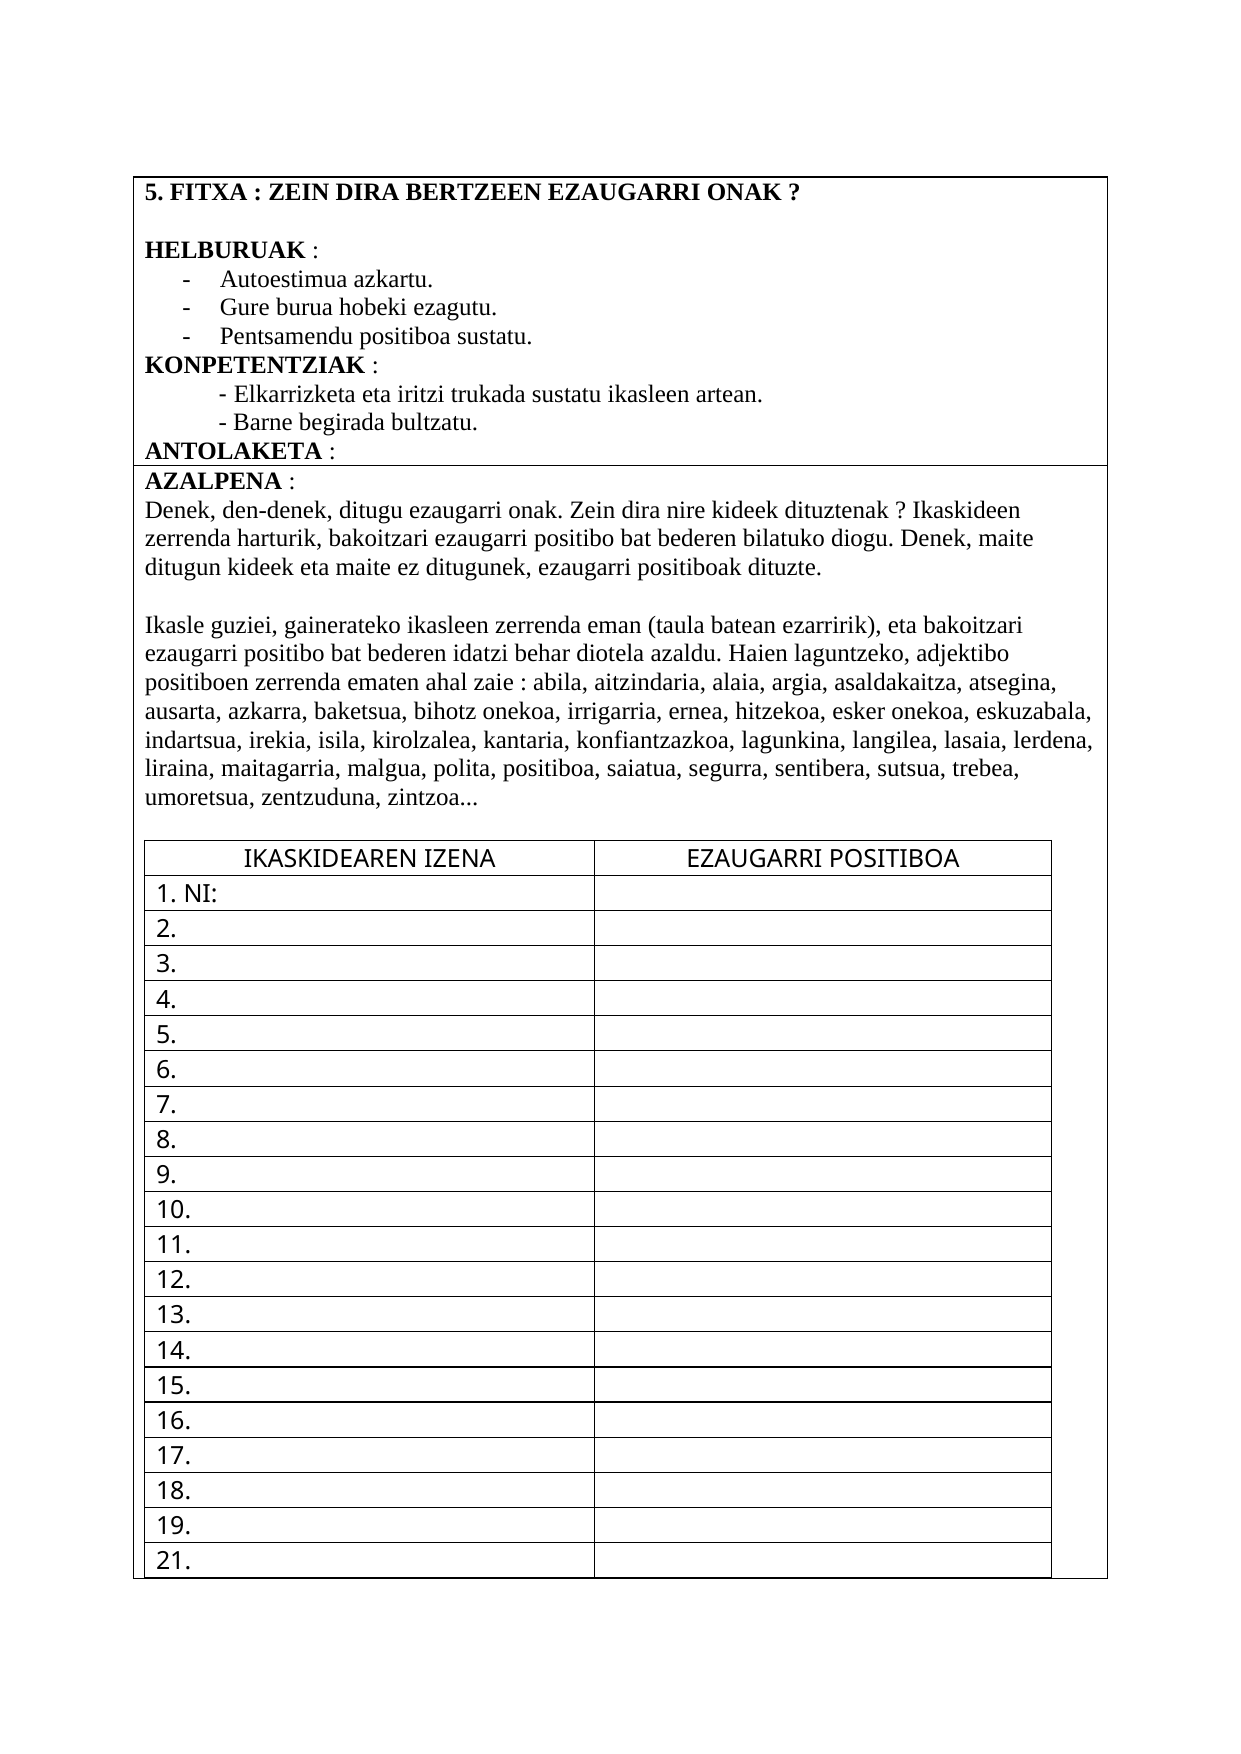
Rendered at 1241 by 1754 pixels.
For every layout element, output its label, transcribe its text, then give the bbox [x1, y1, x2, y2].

table_cell [595, 1403, 1051, 1437]
table_cell 19. [145, 1508, 594, 1542]
table_cell 4. [145, 981, 594, 1015]
table_cell 11. [145, 1227, 594, 1261]
table_cell [595, 876, 1051, 910]
table_cell 8. [145, 1122, 594, 1156]
table_cell 17. [145, 1438, 594, 1472]
table_cell [595, 1262, 1051, 1296]
table_cell 7. [145, 1087, 594, 1121]
table_cell [595, 1543, 1051, 1577]
table_cell 15. [145, 1368, 594, 1401]
table_cell [595, 1297, 1051, 1331]
table_cell 14. [145, 1332, 594, 1366]
table_cell [595, 1016, 1051, 1050]
table_cell [595, 1368, 1051, 1401]
table_cell [595, 1473, 1051, 1507]
table_cell [595, 1438, 1051, 1472]
table_cell 10. [145, 1192, 594, 1226]
table_cell 6. [145, 1051, 594, 1086]
table_cell [595, 1087, 1051, 1121]
table_cell 2. [145, 911, 594, 945]
table_cell 18. [145, 1473, 594, 1507]
table_cell 5. [145, 1016, 594, 1050]
table_cell [595, 1227, 1051, 1261]
table_cell 21. [145, 1543, 594, 1577]
table_cell [595, 1122, 1051, 1156]
table_header EZAUGARRI POSITIBOA [595, 841, 1051, 875]
table_cell [595, 946, 1051, 980]
table_cell 3. [145, 946, 594, 980]
table_cell [595, 1332, 1051, 1366]
table_cell AZALPENA : Denek, den-denek, ditugu ezaugarri onak. Zein dira nire kideek dituztenak ? Ikaskideen zerrenda harturik, bakoitzari ezaugarri positibo bat bederen bilatuko diogu. Denek, maite ditugun kideek eta maite ez ditugunek, ezaugarri positiboak dituzte. Ikasle guziei, gainerateko ikasleen zerrenda eman (taula batean ezarririk), eta bakoitzari ezaugarri positibo bat bederen idatzi behar diotela azaldu. Haien laguntzeko, adjektibo positiboen zerrenda ematen ahal zaie : abila, aitzindaria, alaia, argia, asaldakaitza, atsegina, ausarta, azkarra, baketsua, bihotz onekoa, irrigarria, ernea, hitzekoa, esker onekoa, eskuzabala, indartsua, irekia, isila, kirolzalea, kantaria, konfiantzazkoa, lagunkina, langilea, lasaia, lerdena, liraina, maitagarria, malgua, polita, positiboa, saiatua, segurra, sentibera, sutsua, trebea, umoretsua, zentzuduna, zintzoa... [134, 466, 1107, 1578]
table_cell 13. [145, 1297, 594, 1331]
table_cell 16. [145, 1403, 594, 1437]
table_cell [595, 981, 1051, 1015]
table_cell [595, 911, 1051, 945]
table_header 5. FITXA : ZEIN DIRA BERTZEEN EZAUGARRI ONAK ? HELBURUAK : Autoestimua azkartu. Gure burua hobeki ezagutu. Pentsamendu positiboa sustatu. KONPETENTZIAK : - Elkarrizketa eta iritzi trukada sustatu ikasleen artean. - Barne begirada bultzatu. ANTOLAKETA : [134, 178, 1107, 465]
table_cell 9. [145, 1157, 594, 1191]
table_cell [595, 1051, 1051, 1086]
table_cell [595, 1157, 1051, 1191]
table_cell [595, 1508, 1051, 1542]
table_cell [595, 1192, 1051, 1226]
table_cell 12. [145, 1262, 594, 1296]
table_cell 1. NI: [145, 876, 594, 910]
table_header IKASKIDEAREN IZENA [145, 841, 594, 875]
